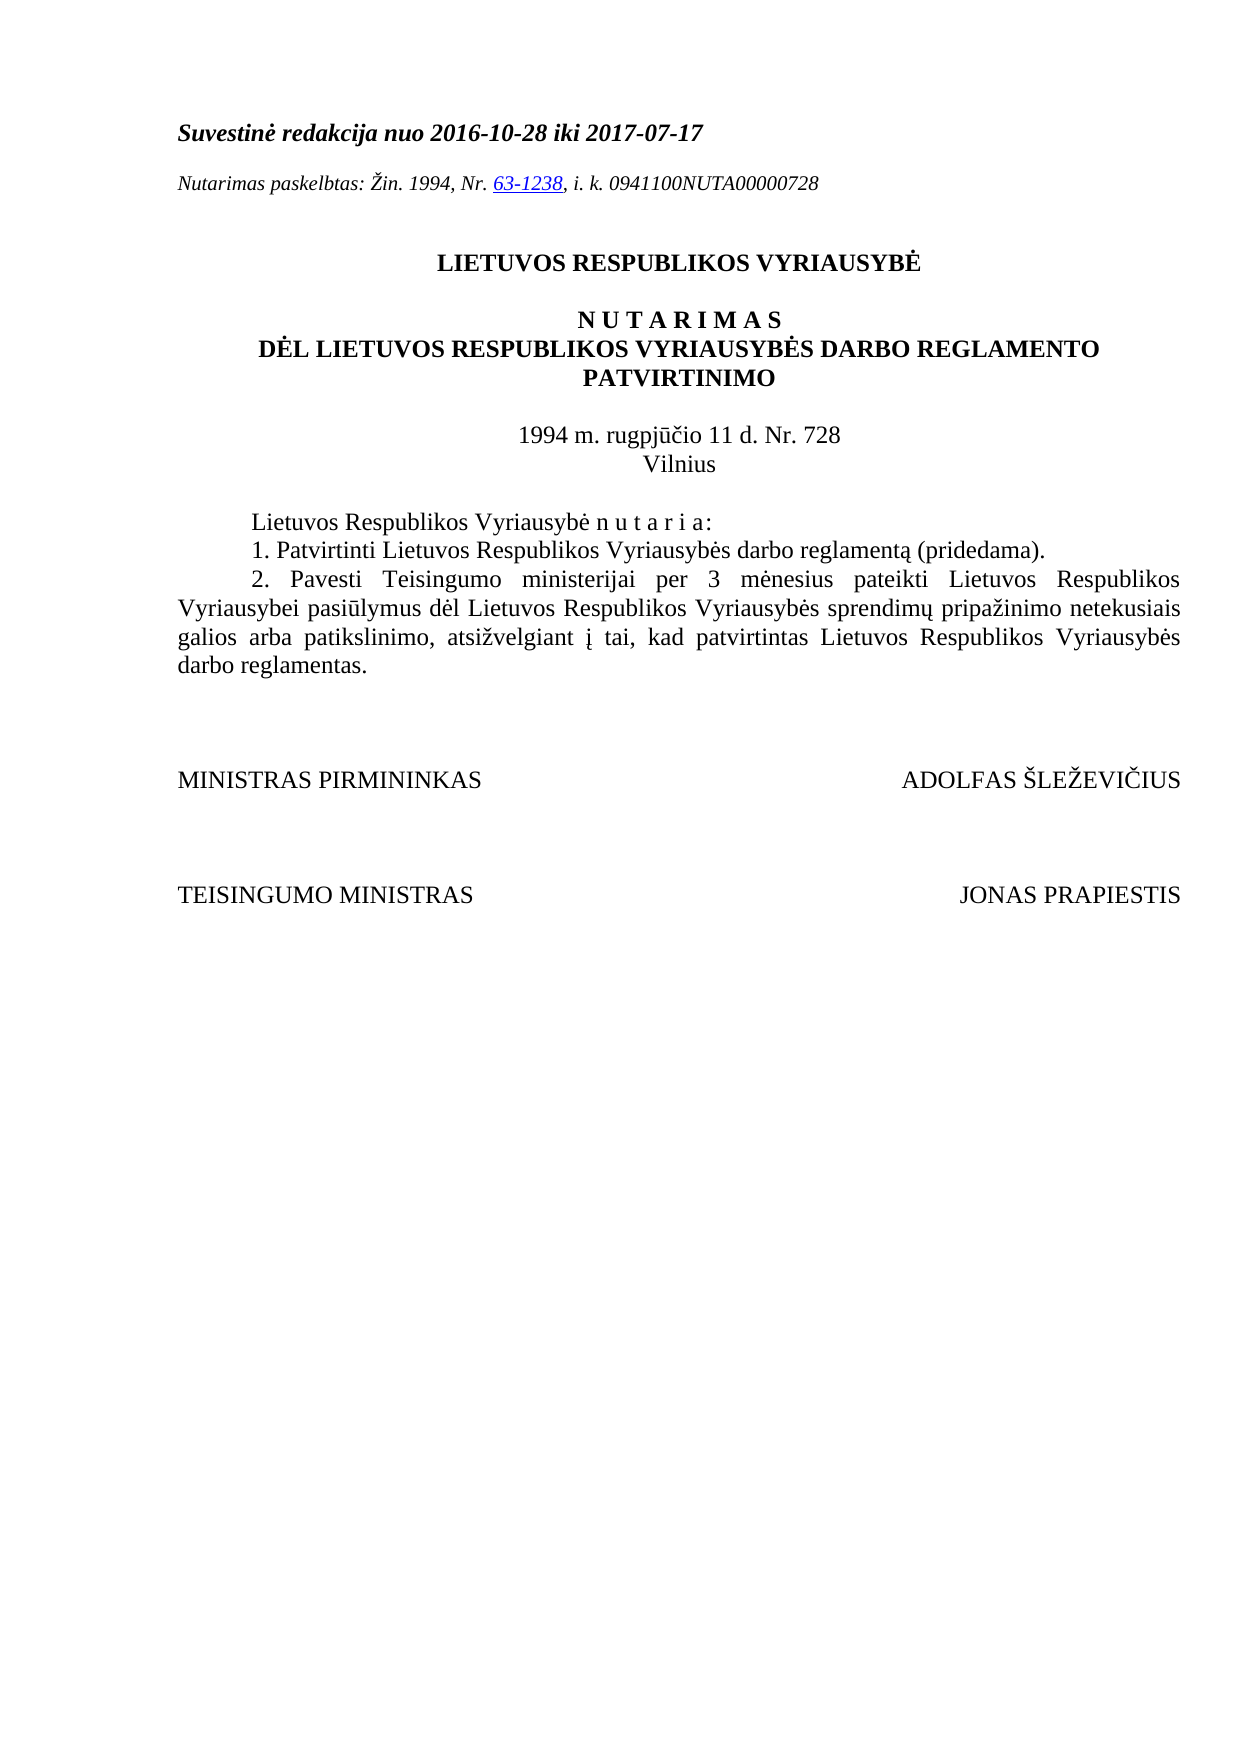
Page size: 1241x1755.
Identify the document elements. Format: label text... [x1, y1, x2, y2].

text 2. Pavesti Teisingumo ministerijai per 3 mėnesius pateikti Lietuvos Respublikos Vyriausybei pasiūlymus dėl Lietuvos Respublikos Vyriausybės sprendimų pripažinimo netekusiais galios arba patikslinimo, atsižvelgiant į tai, kad patvirtintas Lietuvos Respublikos Vyriausybės darbo reglamentas. [177, 564, 1181, 679]
text MINISTRAS PIRMININKAS ADOLFAS ŠLEŽEVIČIUS [177, 765, 1181, 794]
text DĖL LIETUVOS RESPUBLIKOS VYRIAUSYBĖS DARBO REGLAMENTO PATVIRTINIMO [177, 334, 1181, 392]
text Lietuvos Respublikos Vyriausybė nutaria: [177, 507, 1181, 535]
text 1. Patvirtinti Lietuvos Respublikos Vyriausybės darbo reglamentą (pridedama). [177, 535, 1181, 564]
text Nutarimas paskelbtas: Žin. 1994, Nr. 63-1238, i. k. 0941100NUTA00000728 [177, 171, 1181, 195]
text Vilnius [177, 449, 1181, 478]
text LIETUVOS RESPUBLIKOS VYRIAUSYBĖ [177, 248, 1181, 277]
text 1994 m. rugpjūčio 11 d. Nr. 728 [177, 420, 1181, 449]
text TEISINGUMO MINISTRAS JONAS PRAPIESTIS [177, 880, 1181, 909]
text N U T A R I M A S [177, 305, 1181, 334]
text Suvestinė redakcija nuo 2016-10-28 iki 2017-07-17 [177, 118, 1181, 147]
